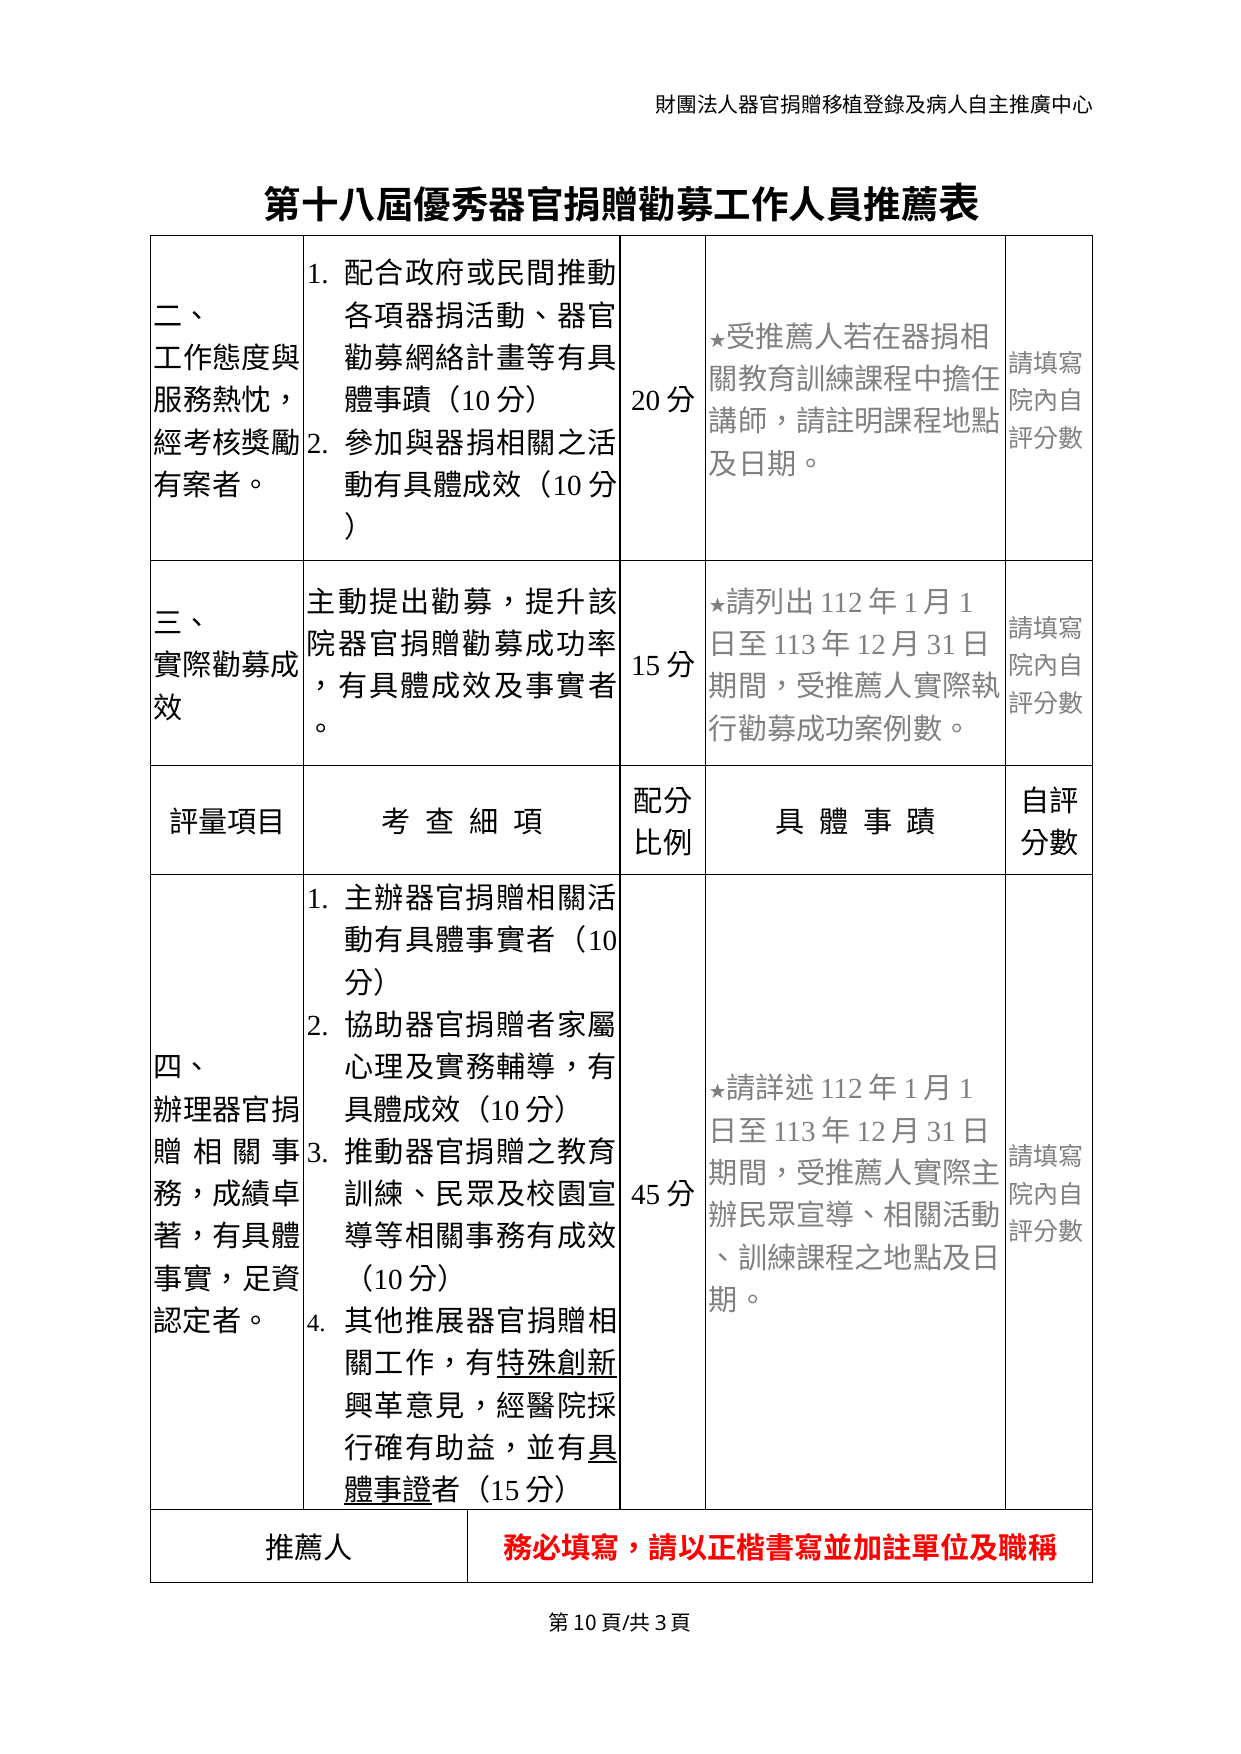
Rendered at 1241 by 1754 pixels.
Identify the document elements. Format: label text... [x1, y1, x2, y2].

table_cell 20分 [621, 236, 705, 560]
table_cell ★請列出112年1月1日至113年12月31日期間，受推薦人實際執行勸募成功案例數。 [706, 561, 1005, 765]
table_cell 推薦人 [151, 1510, 467, 1582]
table_cell 考 查 細 項 [304, 766, 619, 874]
table_header 第十八屆優秀器官捐贈勸募工作人員推薦表 [151, 158, 1092, 235]
table_cell 自評分數 [1006, 766, 1092, 874]
table_cell 二、 工作態度與服務熱忱，經考核獎勵有案者。 [151, 236, 303, 560]
table_cell 具 體 事 蹟 [706, 766, 1005, 874]
table_cell 評量項目 [151, 766, 303, 874]
table_cell ★請詳述112年1月1日至113年12月31日期間，受推薦人實際主辦民眾宣導、相關活動、訓練課程之地點及日期。 [706, 875, 1005, 1509]
table_cell 請填寫院內自評分數 [1006, 561, 1092, 765]
table_cell 配分 比例 [621, 766, 705, 874]
table_cell ★受推薦人若在器捐相關教育訓練課程中擔任講師，請註明課程地點及日期。 [706, 236, 1005, 560]
table_cell 配合政府或民間推動各項器捐活動、器官勸募網絡計畫等有具體事蹟（10分） 參加與器捐相關之活動有具體成效（10分） [304, 236, 619, 560]
table_cell 主辦器官捐贈相關活動有具體事實者（10分） 協助器官捐贈者家屬心理及實務輔導，有具體成效（10分） 推動器官捐贈之教育訓練、民眾及校園宣導等相關事務有成效（10分） 其他推展器官捐贈相關工作，有特殊創新興革意見，經醫院採行確有助益，並有具體事證者（15分） [304, 875, 619, 1509]
table_cell 請填寫院內自評分數 [1006, 875, 1092, 1509]
table_cell 請填寫院內自評分數 [1006, 236, 1092, 560]
table_cell 主動提出勸募，提升該院器官捐贈勸募成功率，有具體成效及事實者。 [304, 561, 619, 765]
table_cell 45分 [621, 875, 705, 1509]
table_cell 三、 實際勸募成效 [151, 561, 303, 765]
table_cell 務必填寫，請以正楷書寫並加註單位及職稱 [468, 1510, 1092, 1582]
table_cell 四、 辦理器官捐贈相關事務，成績卓著，有具體事實，足資認定者。 [151, 875, 303, 1509]
table_cell 15分 [621, 561, 705, 765]
